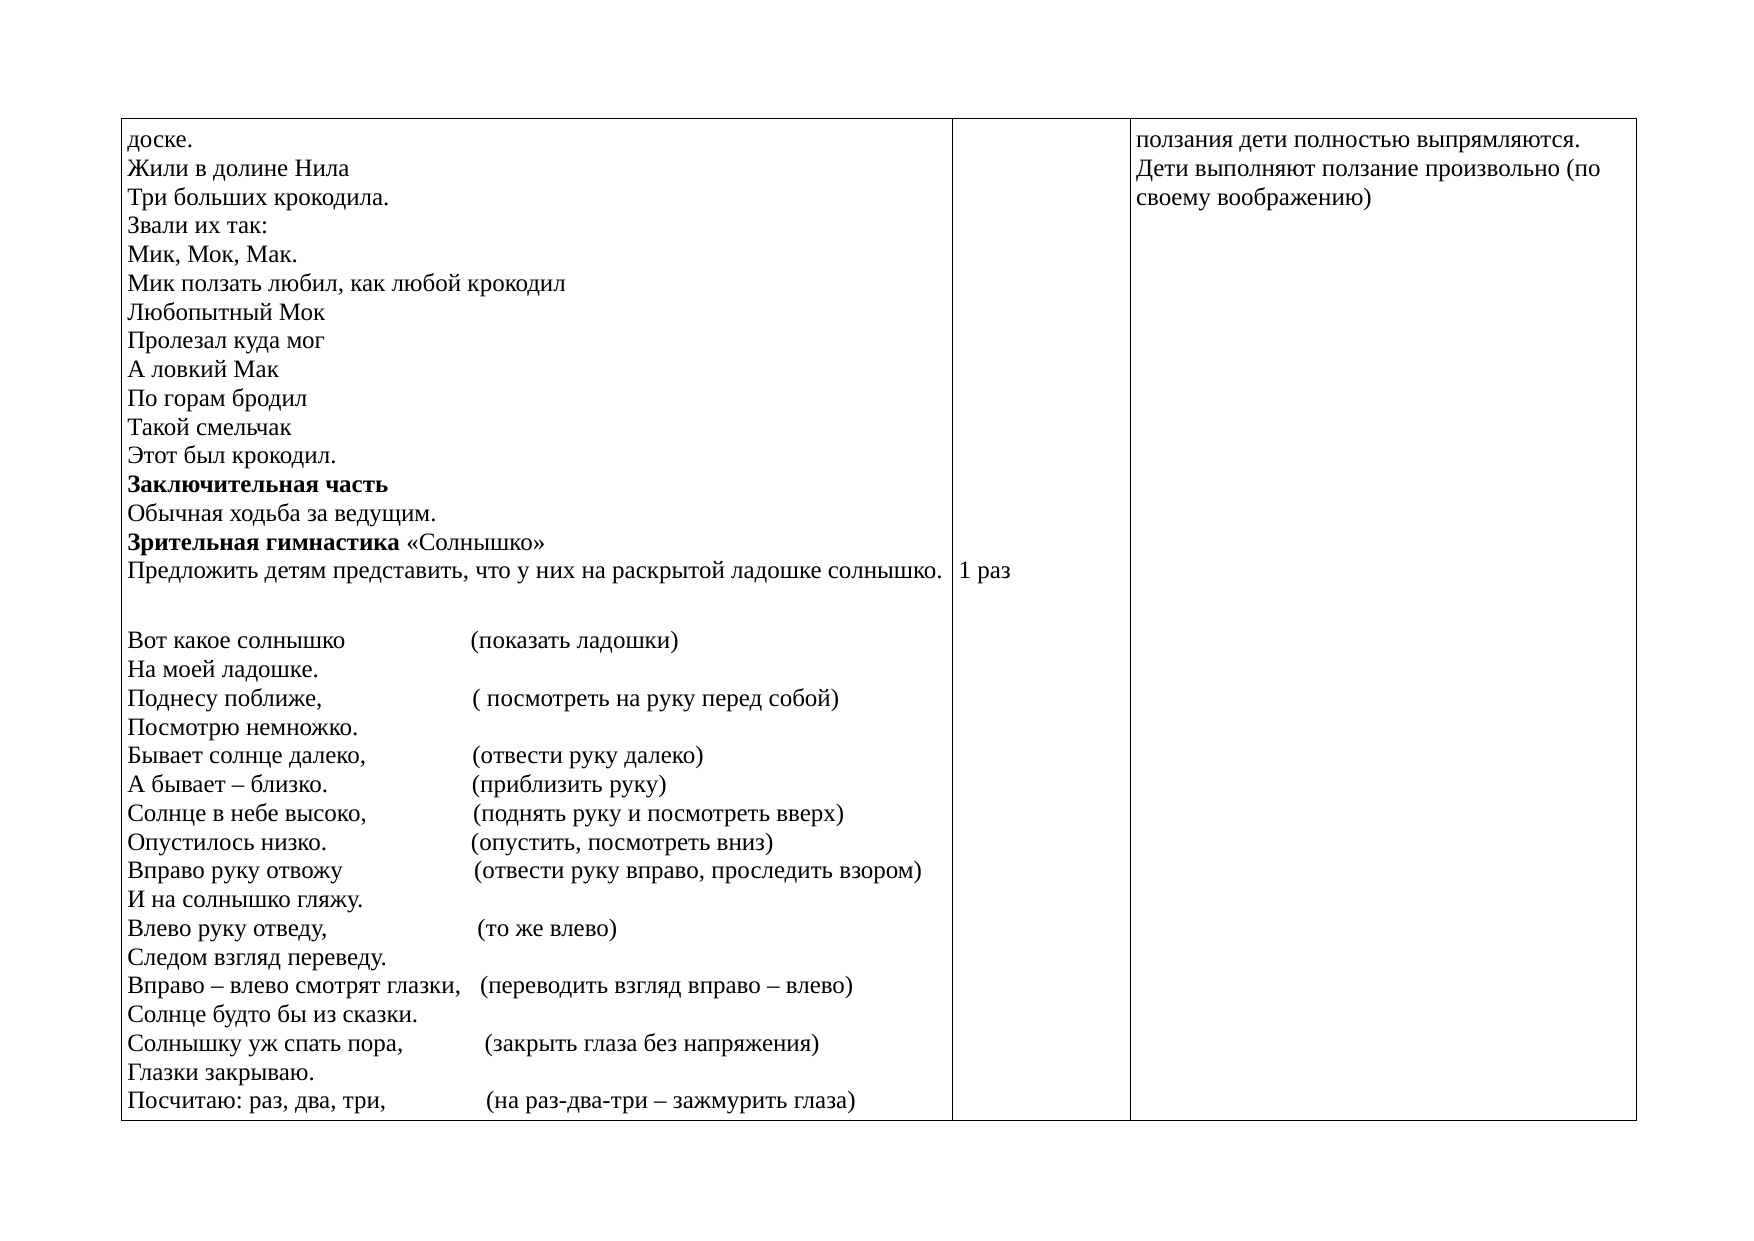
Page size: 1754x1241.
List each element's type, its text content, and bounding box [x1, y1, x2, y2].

table_cell 1 раз [953, 119, 1130, 1120]
table_cell доске. Жили в долине Нила Три больших крокодила. Звали их так: Мик, Мок, Мак. Мик ползать любил, как любой крокодил Любопытный Мок Пролезал куда мог А ловкий Мак По горам бродил Такой смельчак Этот был крокодил. Заключительная часть Обычная ходьба за ведущим. Зрительная гимнастика «Солнышко» Предложить детям представить, что у них на раскрытой ладошке солнышко. Вот какое солнышко (показать ладошки) На моей ладошке. Поднесу поближе, ( посмотреть на руку перед собой) Посмотрю немножко. Бывает солнце далеко, (отвести руку далеко) А бывает – близко. (приблизить руку) Солнце в небе высоко, (поднять руку и посмотреть вверх) Опустилось низко. (опустить, посмотреть вниз) Вправо руку отвожу (отвести руку вправо, проследить взором) И на солнышко гляжу. Влево руку отведу, (то же влево) Следом взгляд переведу. Вправо – влево смотрят глазки, (переводить взгляд вправо – влево) Солнце будто бы из сказки. Солнышку уж спать пора, (закрыть глаза без напряжения) Глазки закрываю. Посчитаю: раз, два, три, (на раз-два-три – зажмурить глаза) [122, 119, 952, 1120]
table_cell ползания дети полностью выпрямляются. Дети выполняют ползание произвольно (по своему воображению) [1131, 119, 1636, 1120]
